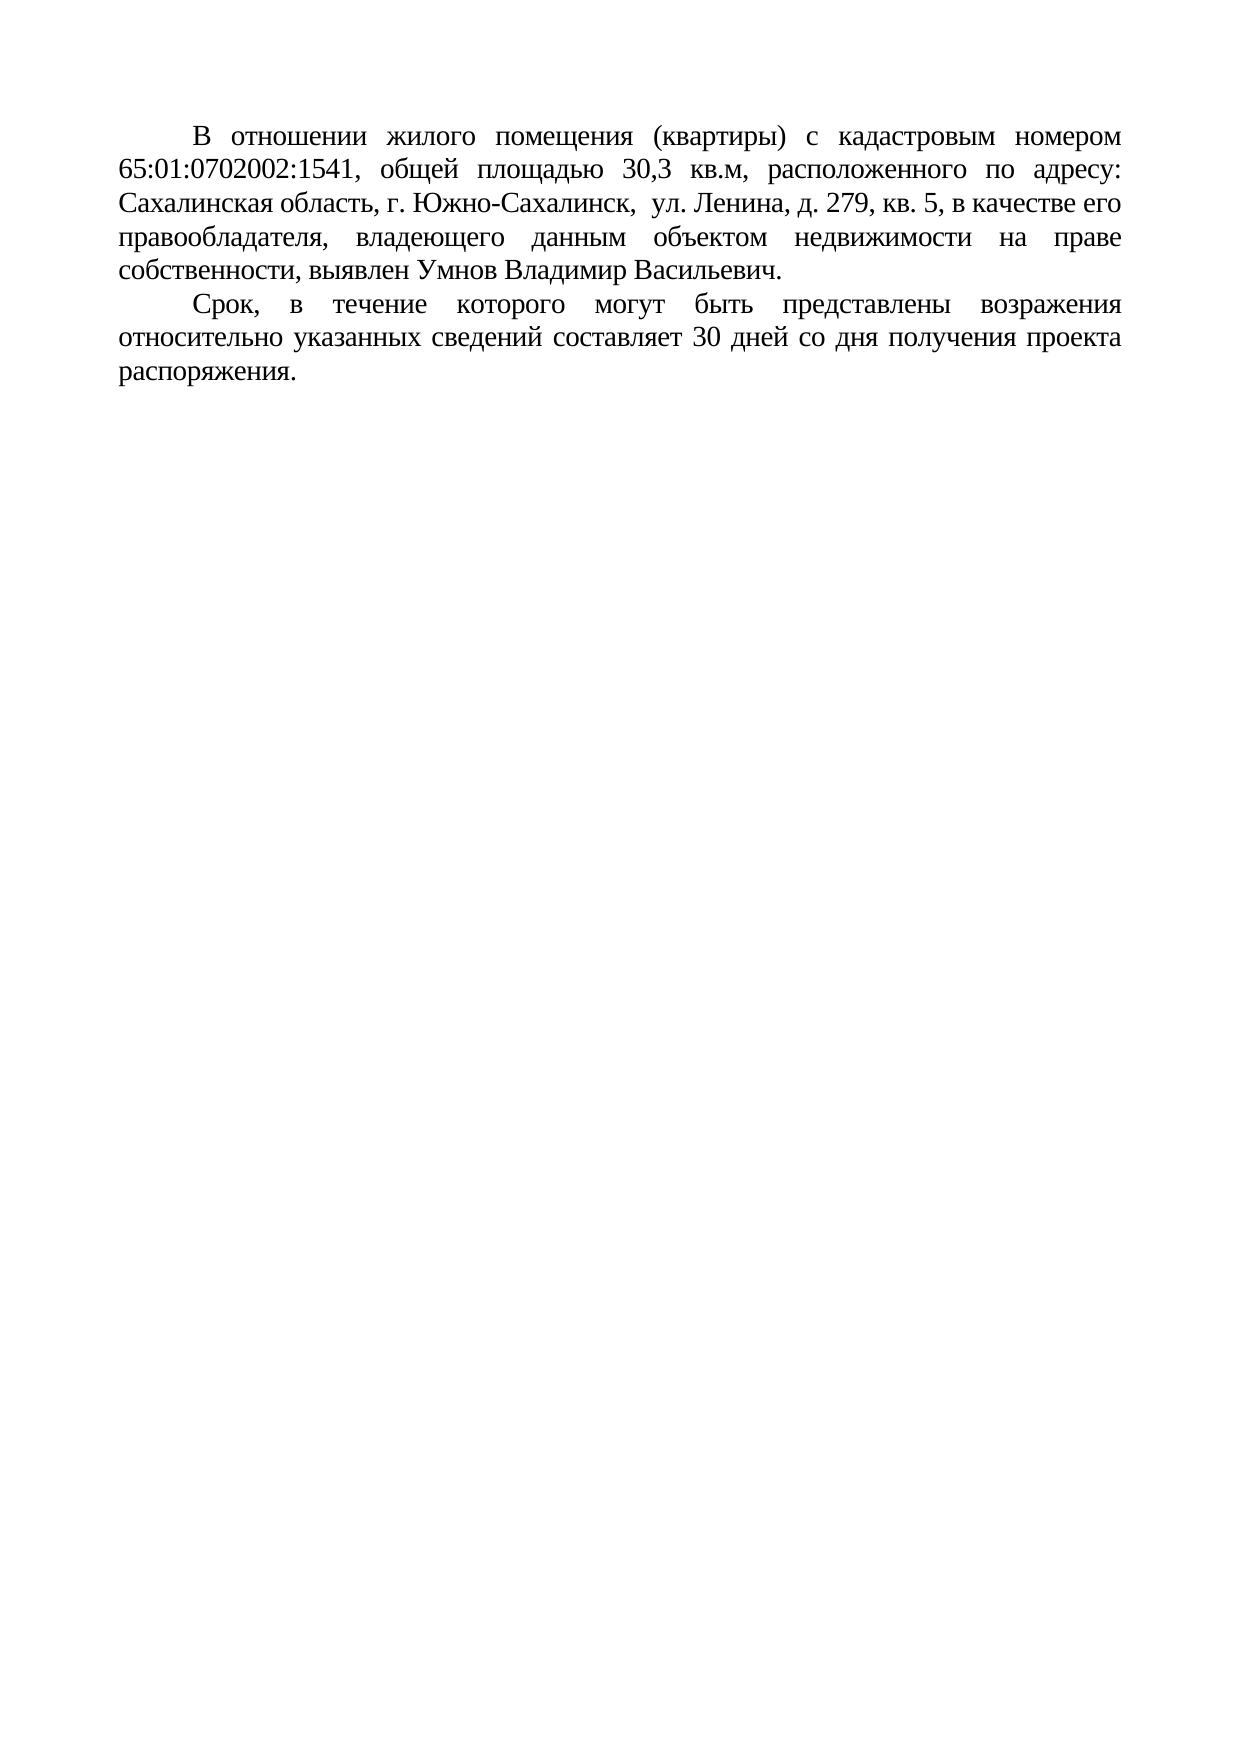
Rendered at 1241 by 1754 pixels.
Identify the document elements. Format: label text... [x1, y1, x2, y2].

text В отношении жилого помещения (квартиры) с кадастровым номером 65:01:0702002:1541, общей площадью 30,3 кв.м, расположенного по адресу: Сахалинская область, г. Южно-Сахалинск, ул. Ленина, д. 279, кв. 5, в качестве его правообладателя, владеющего данным объектом недвижимости на праве собственности, выявлен Умнов Владимир Васильевич. [118, 118, 1122, 286]
text Срок, в течение которого могут быть представлены возражения относительно указанных сведений составляет 30 дней со дня получения проекта распоряжения. [118, 286, 1122, 386]
